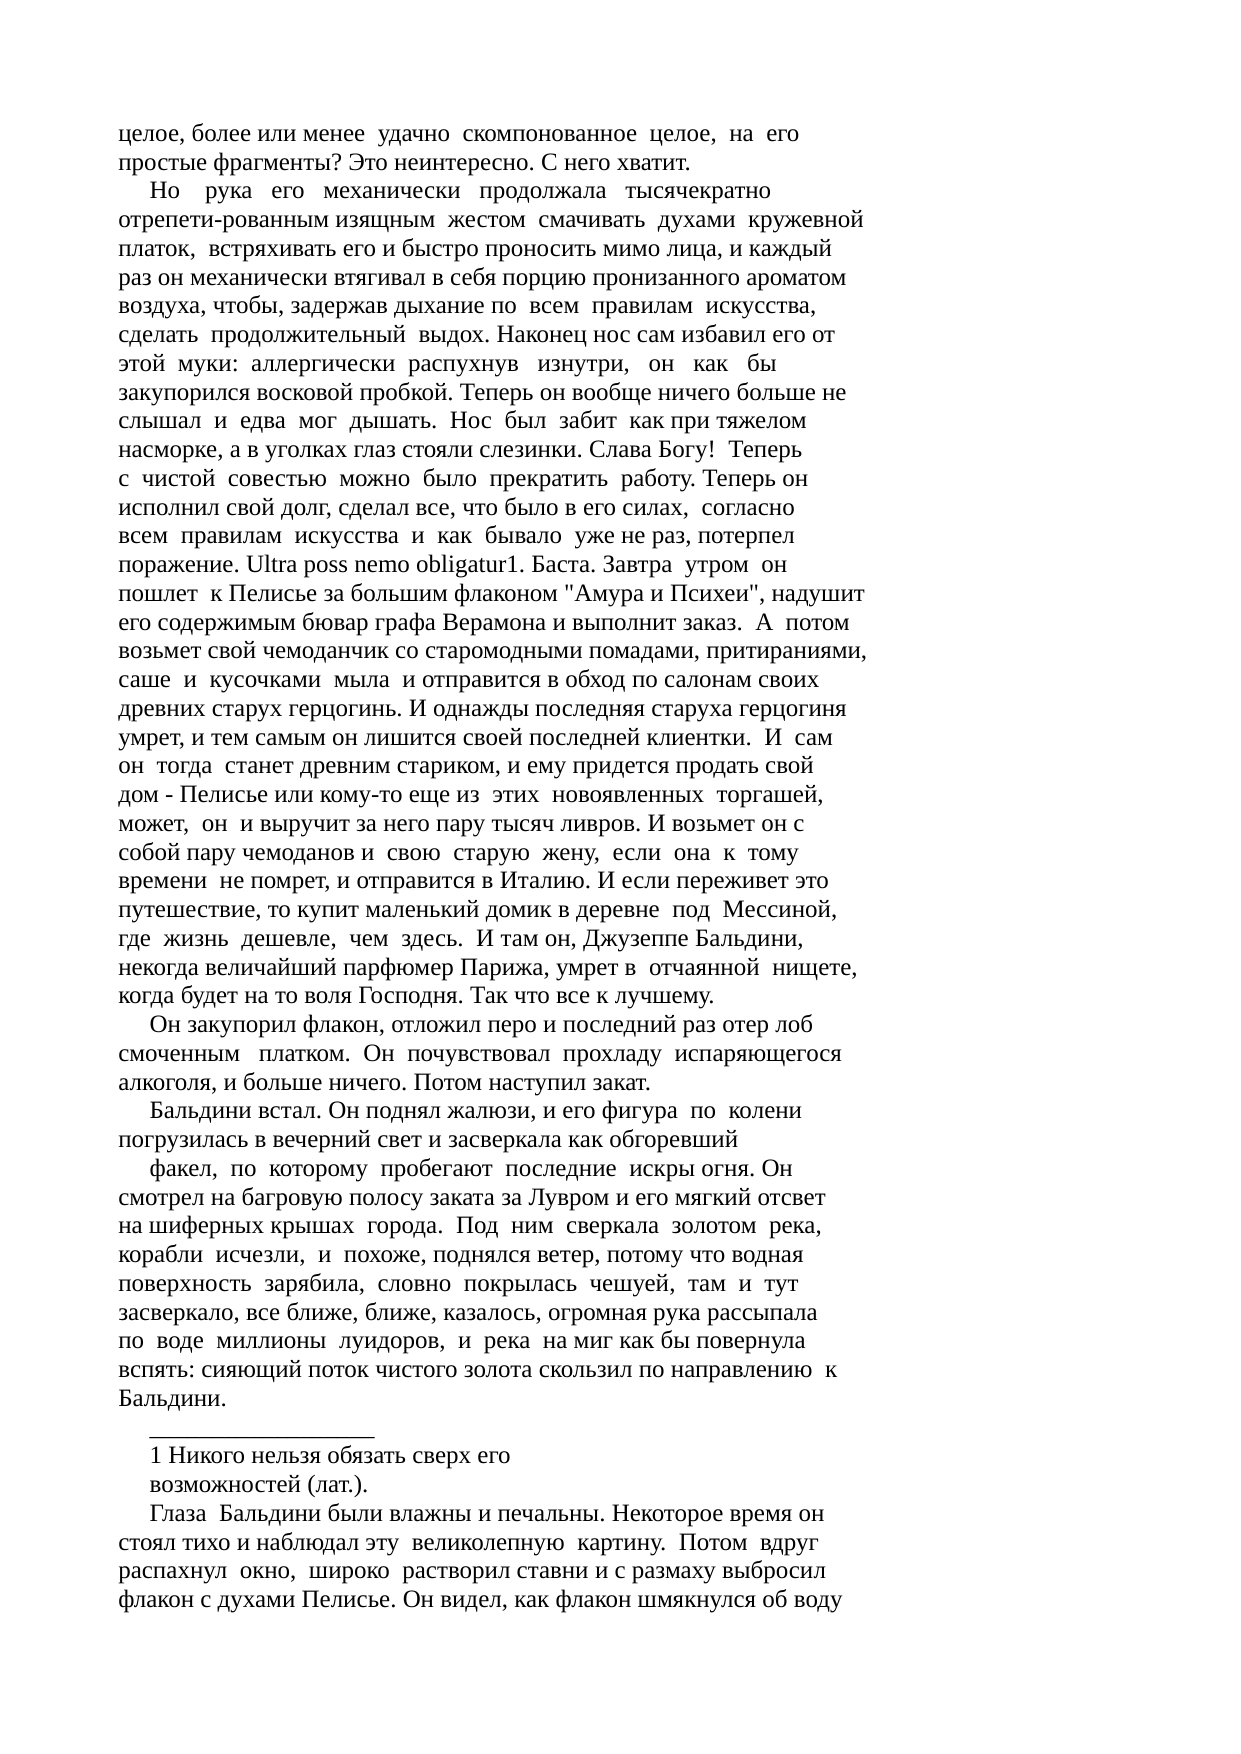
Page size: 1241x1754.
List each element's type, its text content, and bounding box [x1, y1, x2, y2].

text стоял тихо и наблюдал эту великолепную картину. Потом вдруг [118, 1527, 1122, 1556]
text древних старух герцогинь. И однажды последняя старуха герцогиня [118, 693, 1122, 722]
text распахнул окно, широко растворил ставни и с размаху выбросил [118, 1556, 1122, 1584]
text поверхность зарябила, словно покрылась чешуей, там и тут [118, 1268, 1122, 1297]
text где жизнь дешевле, чем здесь. И там он, Джузеппе Бальдини, [118, 923, 1122, 952]
text флакон с духами Пелисье. Он видел, как флакон шмякнулся об воду [118, 1584, 1122, 1613]
text саше и кусочками мыла и отправится в обход по салонам своих [118, 664, 1122, 693]
text может, он и выручит за него пару тысяч ливров. И возьмет он с [118, 808, 1122, 837]
text умрет, и тем самым он лишится своей последней клиентки. И сам [118, 722, 1122, 751]
text Он закупорил флакон, отложил перо и последний раз отер лоб [118, 1009, 1122, 1038]
text он тогда станет древним стариком, и ему придется продать свой [118, 751, 1122, 779]
text некогда величайший парфюмер Парижа, умрет в отчаянной нищете, [118, 952, 1122, 981]
text закупорился восковой пробкой. Теперь он вообще ничего больше не [118, 377, 1122, 406]
text слышал и едва мог дышать. Нос был забит как при тяжелом [118, 406, 1122, 434]
text корабли исчезли, и похоже, поднялся ветер, потому что водная [118, 1239, 1122, 1268]
text простые фрагменты? Это неинтересно. С него хватит. [118, 147, 1122, 176]
text сделать продолжительный выдох. Наконец нос сам избавил его от [118, 319, 1122, 348]
text смоченным платком. Он почувствовал прохладу испаряющегося [118, 1038, 1122, 1067]
text пошлет к Пелисье за большим флаконом "Амура и Психеи", надушит [118, 578, 1122, 607]
text воздуха, чтобы, задержав дыхание по всем правилам искусства, [118, 291, 1122, 319]
text __________________ [118, 1412, 1122, 1441]
text погрузилась в вечерний свет и засверкала как обгоревший [118, 1124, 1122, 1153]
text Бальдини. [118, 1383, 1122, 1412]
text на шиферных крышах города. Под ним сверкала золотом река, [118, 1211, 1122, 1239]
text его содержимым бювар графа Верамона и выполнит заказ. А потом [118, 607, 1122, 636]
text целое, более или менее удачно скомпонованное целое, на его [118, 118, 1122, 147]
text поражение. Ultra poss nemo obligatur1. Баста. Завтра утром он [118, 549, 1122, 578]
text раз он механически втягивал в себя порцию пронизанного ароматом [118, 262, 1122, 291]
text этой муки: аллергически распухнув изнутри, он как бы [118, 348, 1122, 377]
text вспять: сияющий поток чистого золота скользил по направлению к [118, 1354, 1122, 1383]
text отрепети-рованным изящным жестом смачивать духами кружевной [118, 204, 1122, 233]
text алкоголя, и больше ничего. Потом наступил закат. [118, 1067, 1122, 1096]
text всем правилам искусства и как бывало уже не раз, потерпел [118, 521, 1122, 549]
text насморке, а в уголках глаз стояли слезинки. Слава Богу! Теперь [118, 434, 1122, 463]
text времени не помрет, и отправится в Италию. И если переживет это [118, 866, 1122, 894]
text путешествие, то купит маленький домик в деревне под Мессиной, [118, 894, 1122, 923]
text когда будет на то воля Господня. Так что все к лучшему. [118, 981, 1122, 1009]
text возможностей (лат.). [118, 1469, 1122, 1498]
text факел, по которому пробегают последние искры огня. Он [118, 1153, 1122, 1182]
text платок, встряхивать его и быстро проносить мимо лица, и каждый [118, 233, 1122, 262]
text смотрел на багровую полосу заката за Лувром и его мягкий отсвет [118, 1182, 1122, 1211]
text дом - Пелисье или кому-то еще из этих новоявленных торгашей, [118, 779, 1122, 808]
text исполнил свой долг, сделал все, что было в его силах, согласно [118, 492, 1122, 521]
text Но рука его механически продолжала тысячекратно [118, 176, 1122, 204]
text 1 Никого нельзя обязать сверх его [118, 1441, 1122, 1469]
text Глаза Бальдини были влажны и печальны. Некоторое время он [118, 1498, 1122, 1527]
text собой пару чемоданов и свою старую жену, если она к тому [118, 837, 1122, 866]
text возьмет свой чемоданчик со старомодными помадами, притираниями, [118, 636, 1122, 664]
text Бальдини встал. Он поднял жалюзи, и его фигура по колени [118, 1096, 1122, 1124]
text по воде миллионы луидоров, и река на миг как бы повернула [118, 1326, 1122, 1354]
text с чистой совестью можно было прекратить работу. Теперь он [118, 463, 1122, 492]
text засверкало, все ближе, ближе, казалось, огромная рука рассыпала [118, 1297, 1122, 1326]
